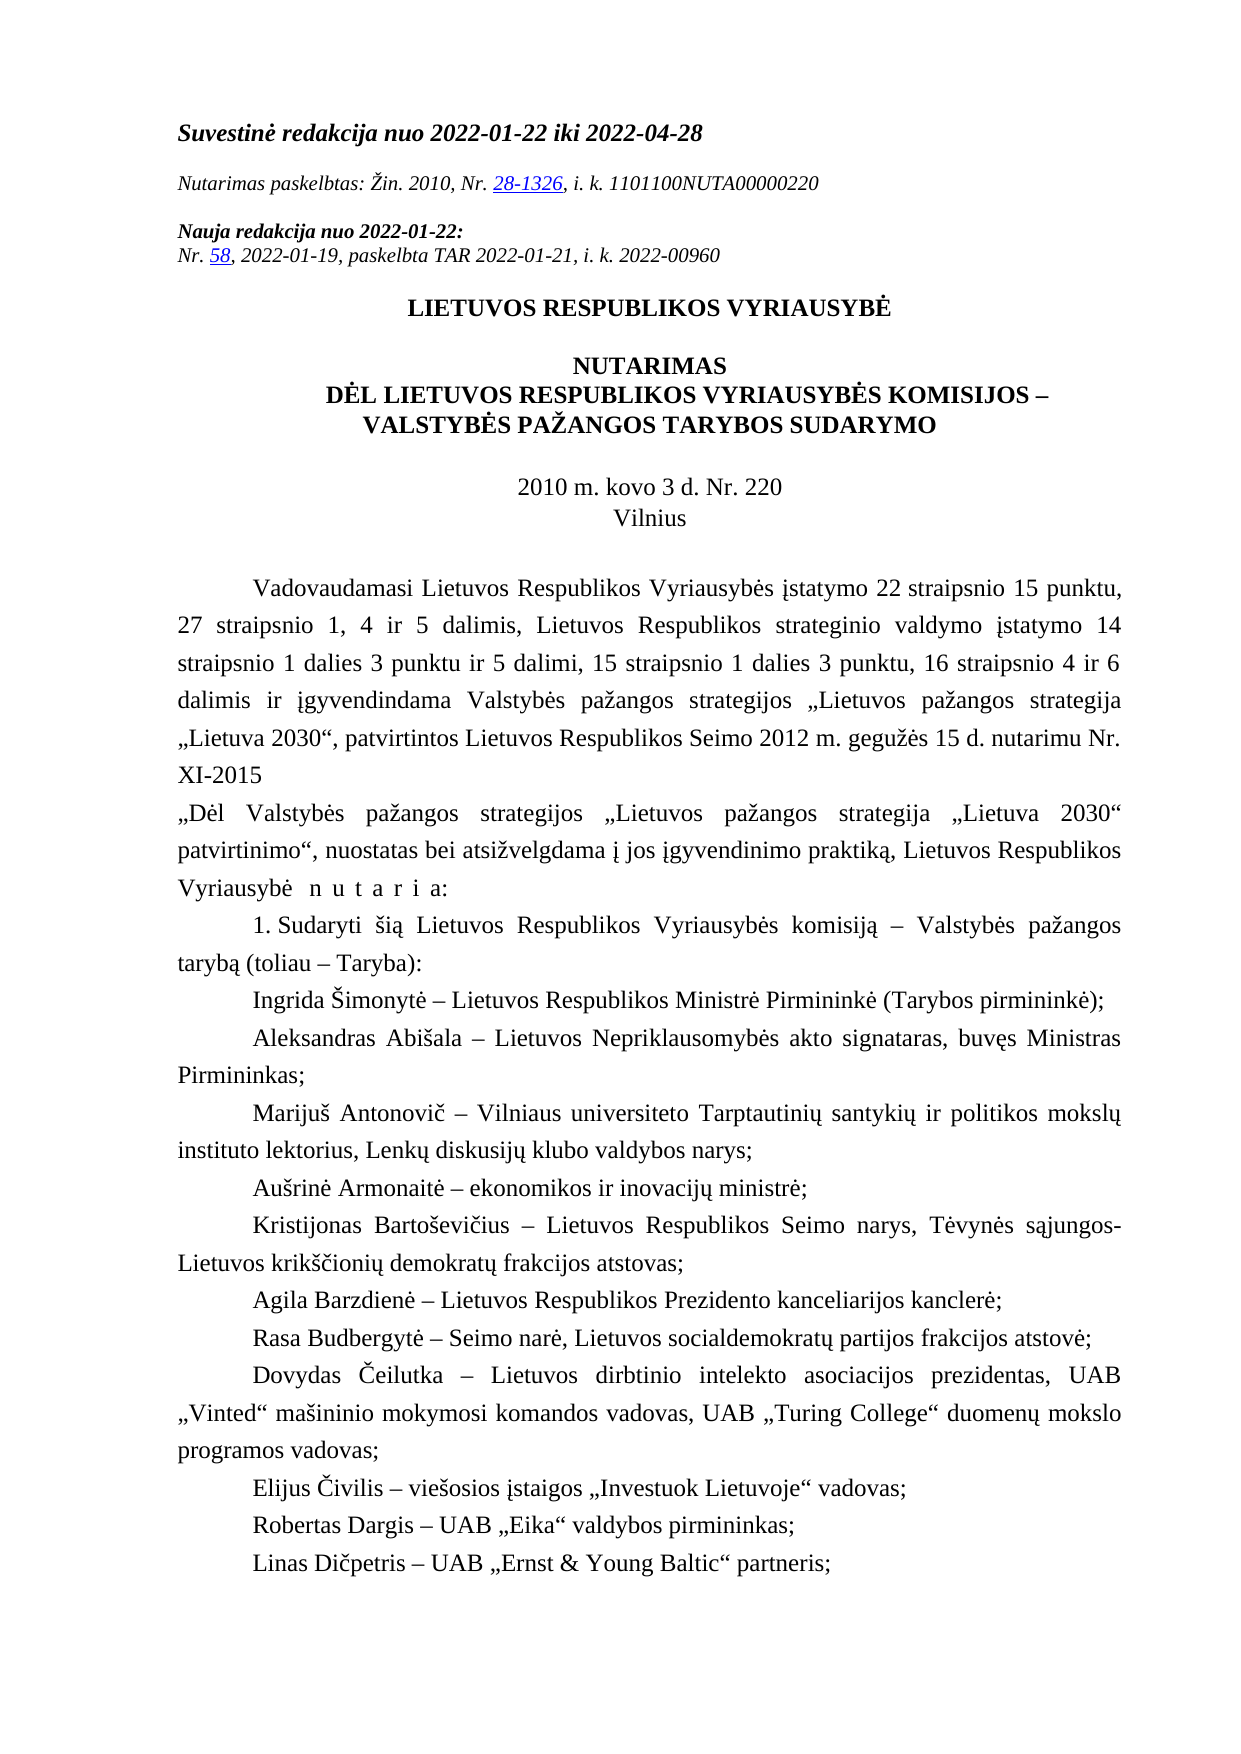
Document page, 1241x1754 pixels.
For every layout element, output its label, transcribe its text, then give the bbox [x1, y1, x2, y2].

text Ingrida Šimonytė – Lietuvos Respublikos Ministrė Pirmininkė (Tarybos pirmininkė); [177, 977, 1122, 1014]
text Linas Dičpetris – UAB „Ernst & Young Baltic“ partneris; [177, 1539, 1122, 1577]
text Aleksandras Abišala – Lietuvos Nepriklausomybės akto signataras, buvęs Ministras Pirmininkas; [177, 1014, 1122, 1089]
text Vilnius [177, 503, 1122, 531]
text Nr. 58, 2022-01-19, paskelbta TAR 2022-01-21, i. k. 2022-00960 [177, 243, 1122, 267]
text Rasa Budbergytė – Seimo narė, Lietuvos socialdemokratų partijos frakcijos atstovė; [177, 1314, 1122, 1352]
text Suvestinė redakcija nuo 2022-01-22 iki 2022-04-28 [177, 118, 1122, 147]
text Dovydas Čeilutka – Lietuvos dirbtinio intelekto asociacijos prezidentas, UAB „Vinted“ mašininio mokymosi komandos vadovas, UAB „Turing College“ duomenų mokslo programos vadovas; [177, 1352, 1122, 1464]
text Nutarimas paskelbtas: Žin. 2010, Nr. 28-1326, i. k. 1101100NUTA00000220 [177, 171, 1122, 195]
text Nauja redakcija nuo 2022-01-22: [177, 219, 1122, 243]
text NUTARIMAS [177, 351, 1122, 380]
text Robertas Dargis – UAB „Eika“ valdybos pirmininkas; [177, 1502, 1122, 1539]
text DĖL Lietuvos Respublikos vyriausybės komisijos – Valstybės pažangos TARYBOS SUDARYMO [177, 380, 1122, 439]
text Aušrinė Armonaitė – ekonomikos ir inovacijų ministrė; [177, 1164, 1122, 1202]
text Kristijonas Bartoševičius – Lietuvos Respublikos Seimo narys, Tėvynės sąjungos-Lietuvos krikščionių demokratų frakcijos atstovas; [177, 1202, 1122, 1277]
text Elijus Čivilis – viešosios įstaigos „Investuok Lietuvoje“ vadovas; [177, 1464, 1122, 1502]
text Marijuš Antonovič – Vilniaus universiteto Tarptautinių santykių ir politikos mokslų instituto lektorius, Lenkų diskusijų klubo valdybos narys; [177, 1089, 1122, 1164]
text 2010 m. kovo 3 d. Nr. 220 [177, 472, 1122, 501]
text 1. Sudaryti šią Lietuvos Respublikos Vyriausybės komisiją – Valstybės pažangos tarybą (toliau – Taryba): [177, 902, 1122, 977]
text Lietuvos Respublikos Vyriausybė [177, 293, 1122, 322]
text Vadovaudamasi Lietuvos Respublikos Vyriausybės įstatymo 22 straipsnio 15 punktu, 27 straipsnio 1, 4 ir 5 dalimis, Lietuvos Respublikos strateginio valdymo įstatymo 14 straipsnio 1 dalies 3 punktu ir 5 dalimi, 15 straipsnio 1 dalies 3 punktu, 16 straipsnio 4 ir 6 dalimis ir įgyvendindama Valstybės pažangos strategijos „Lietuvos pažangos strategija „Lietuva 2030“, patvirtintos Lietuvos Respublikos Seimo 2012 m. gegužės 15 d. nutarimu Nr. XI-2015 „Dėl Valstybės pažangos strategijos „Lietuvos pažangos strategija „Lietuva 2030“ patvirtinimo“, nuostatas bei atsižvelgdama į jos įgyvendinimo praktiką, Lietuvos Respublikos Vyriausybė nutaria: [177, 564, 1122, 902]
text Agila Barzdienė – Lietuvos Respublikos Prezidento kanceliarijos kanclerė; [177, 1277, 1122, 1314]
